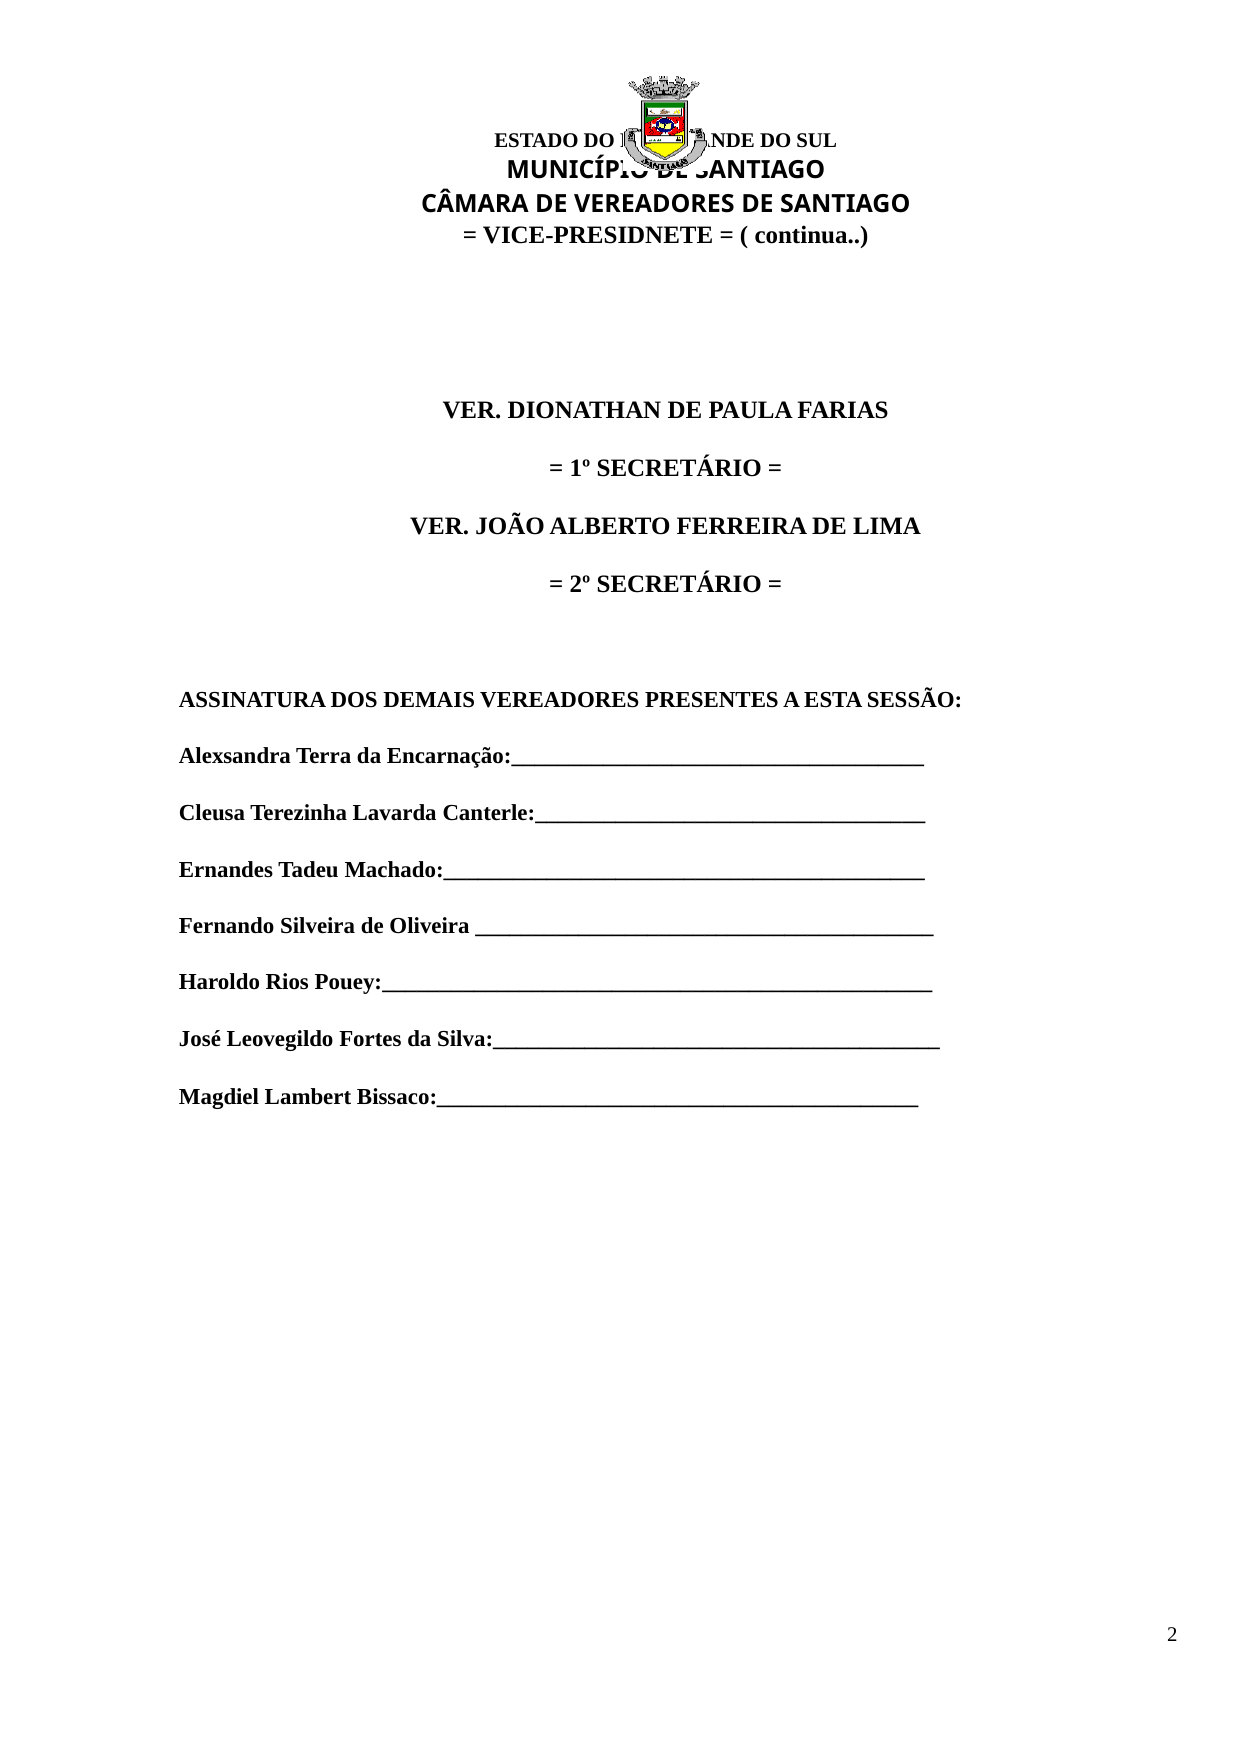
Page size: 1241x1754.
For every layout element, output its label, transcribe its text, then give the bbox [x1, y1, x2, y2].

text Cleusa Terezinha Lavarda Canterle:__________________________________ [179, 799, 1153, 825]
text Haroldo Rios Pouey:­­­­­________________________________________________ [179, 968, 1153, 994]
text = 1º SECRETÁRIO = [178, 453, 1153, 482]
text José Leovegildo Fortes da Silva:_______________________________________ [179, 1026, 1153, 1052]
text Ernandes Tadeu Machado:__________________________________________ [179, 856, 1153, 883]
text = VICE-PRESIDNETE = ( continua..) [178, 220, 1153, 249]
text Alexsandra Terra da Encarnação:____________________________________ [179, 742, 1153, 768]
text Fernando Silveira de Oliveira ________________________________________ [179, 912, 1153, 939]
text VER. DIONATHAN DE PAULA FARIAS [178, 395, 1153, 423]
text VER. JOÃO ALBERTO FERREIRA DE LIMA [178, 511, 1153, 540]
text Magdiel Lambert Bissaco:__________________________________________ [179, 1083, 1153, 1109]
text ASSINATURA DOS DEMAIS VEREADORES PRESENTES A ESTA SESSÃO: [179, 686, 1153, 712]
text = 2º SECRETÁRIO = [178, 569, 1153, 598]
